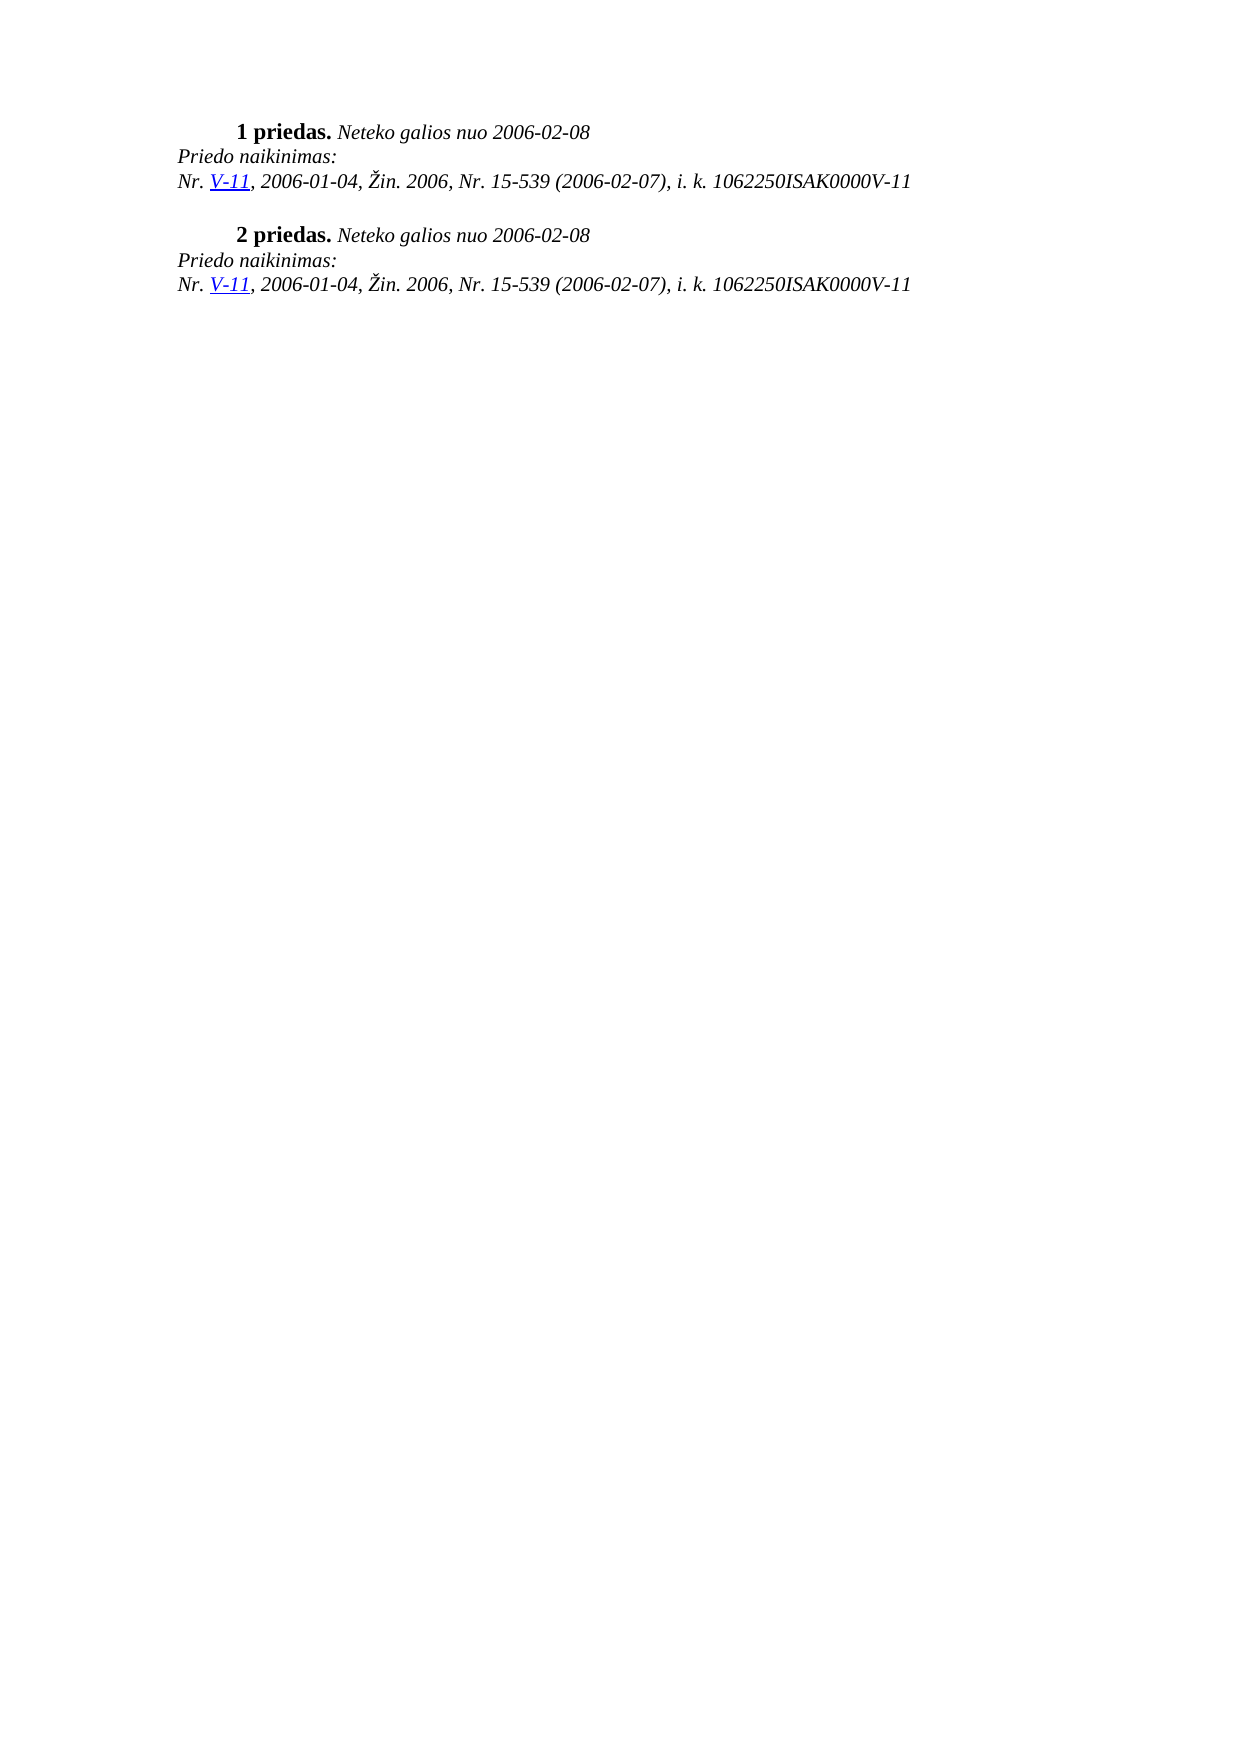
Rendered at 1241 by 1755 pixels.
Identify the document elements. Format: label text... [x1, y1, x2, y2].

text Nr. V-11, 2006-01-04, Žin. 2006, Nr. 15-539 (2006-02-07), i. k. 1062250ISAK0000V-11 [177, 272, 1181, 296]
text Priedo naikinimas: [177, 144, 1181, 168]
text 2 priedas. Neteko galios nuo 2006-02-08 [177, 221, 1181, 248]
text Priedo naikinimas: [177, 248, 1181, 272]
text Nr. V-11, 2006-01-04, Žin. 2006, Nr. 15-539 (2006-02-07), i. k. 1062250ISAK0000V-11 [177, 168, 1181, 193]
text 1 priedas. Neteko galios nuo 2006-02-08 [177, 118, 1181, 144]
